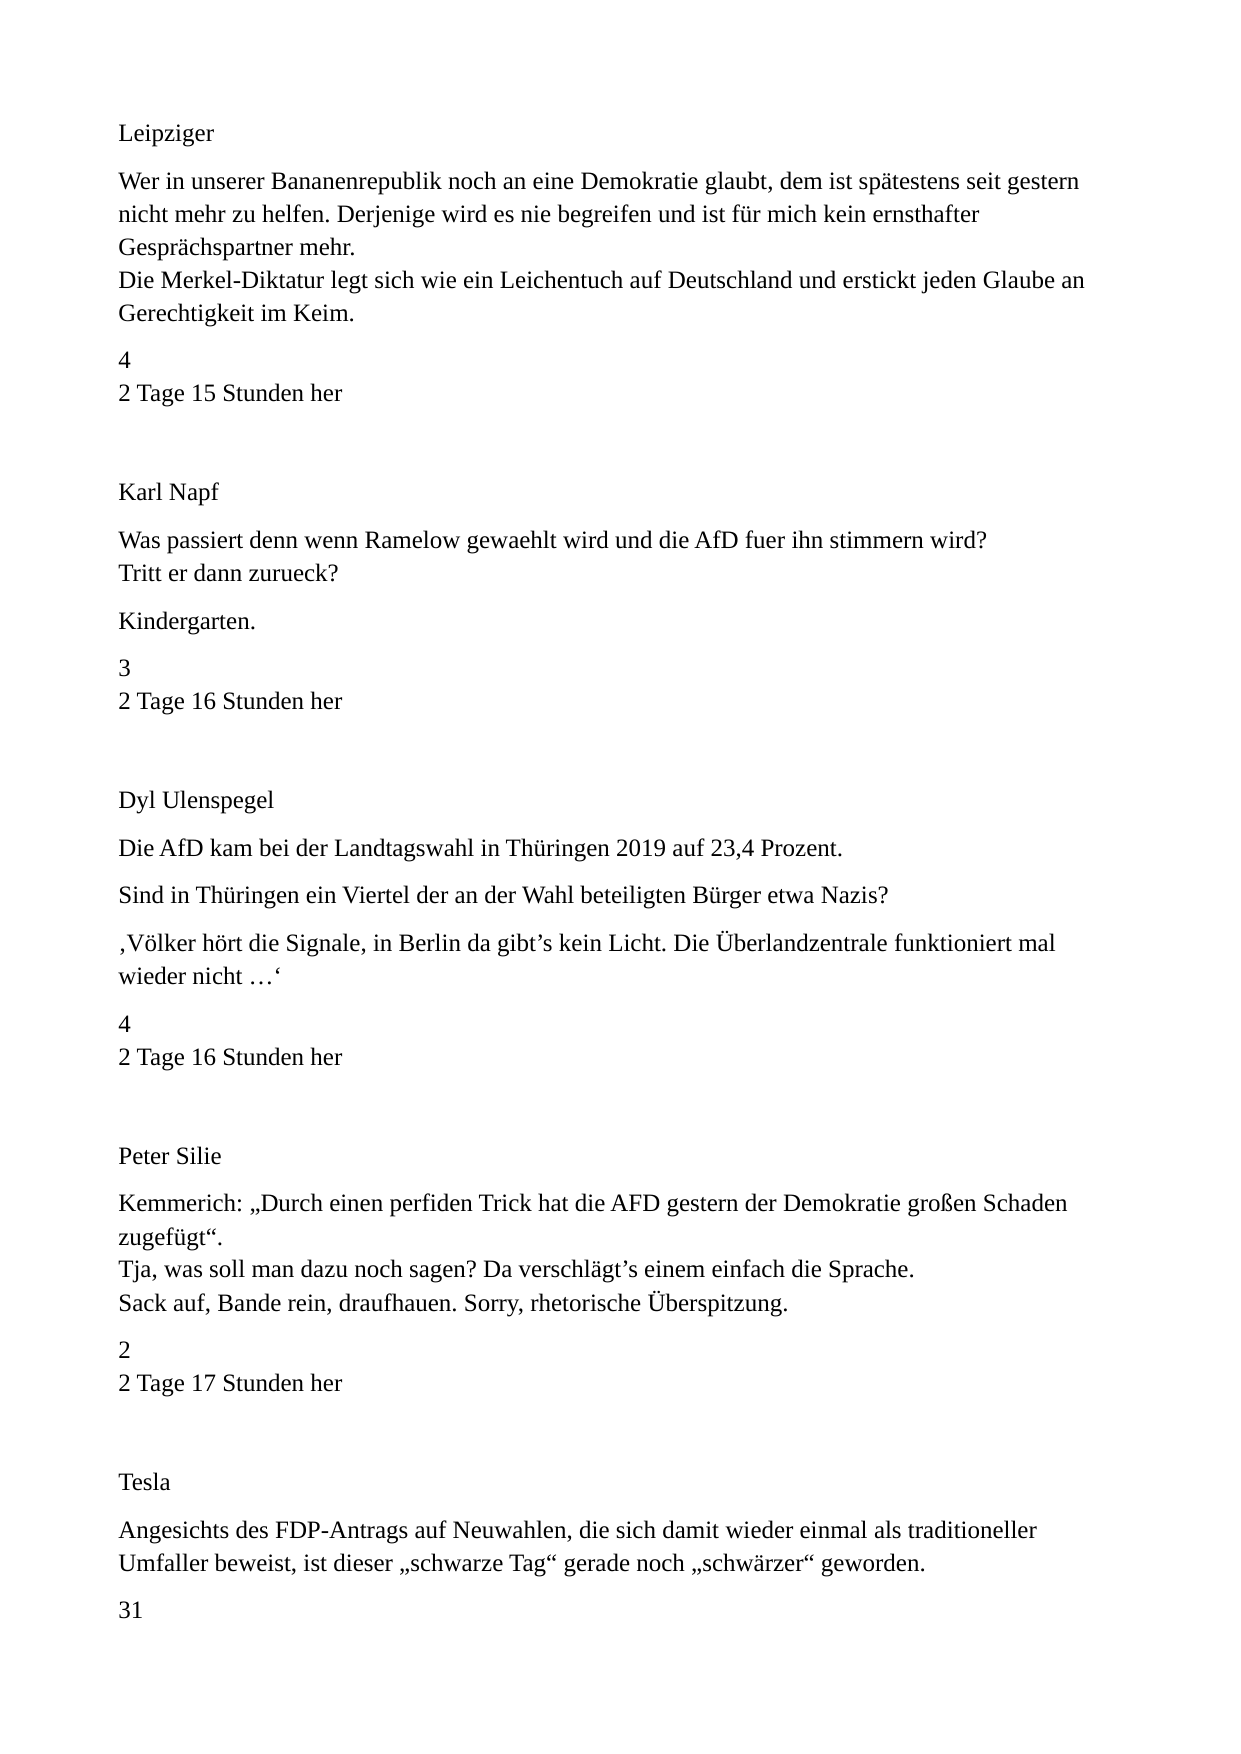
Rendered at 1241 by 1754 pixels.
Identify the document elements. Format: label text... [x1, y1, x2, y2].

text Kemmerich: „Durch einen perfiden Trick hat die AFD gestern der Demokratie großen Schaden zugefügt“. Tja, was soll man dazu noch sagen? Da verschlägt’s einem einfach die Sprache. Sack auf, Bande rein, draufhauen. Sorry, rhetorische Überspitzung. [118, 1188, 1122, 1316]
text Kindergarten. [118, 606, 1122, 634]
text 2 Tage 15 Stunden her [118, 378, 1122, 407]
text Was passiert denn wenn Ramelow gewaehlt wird und die AfD fuer ihn stimmern wird? Tritt er dann zurueck? [118, 525, 1122, 587]
text Karl Napf [118, 477, 1122, 506]
text 3 [118, 653, 1122, 682]
text Tesla [118, 1467, 1122, 1496]
text Sind in Thüringen ein Viertel der an der Wahl beteiligten Bürger etwa Nazis? [118, 881, 1122, 909]
text 4 [118, 345, 1122, 374]
text 2 Tage 16 Stunden her [118, 1042, 1122, 1071]
text 2 [118, 1335, 1122, 1364]
text Die AfD kam bei der Landtagswahl in Thüringen 2019 auf 23,4 Prozent. [118, 833, 1122, 862]
text ‚Völker hört die Signale, in Berlin da gibt’s kein Licht. Die Überlandzentrale funktioniert mal wieder nicht …‘ [118, 928, 1122, 990]
text 2 Tage 16 Stunden her [118, 686, 1122, 715]
text Wer in unserer Bananenrepublik noch an eine Demokratie glaubt, dem ist spätestens seit gestern nicht mehr zu helfen. Derjenige wird es nie begreifen und ist für mich kein ernsthafter Gesprächspartner mehr. Die Merkel-Diktatur legt sich wie ein Leichentuch auf Deutschland und erstickt jeden Glaube an Gerechtigkeit im Keim. [118, 166, 1122, 327]
text 31 [118, 1596, 1122, 1624]
text Peter Silie [118, 1141, 1122, 1170]
text Angesichts des FDP-Antrags auf Neuwahlen, die sich damit wieder einmal als traditioneller Umfaller beweist, ist dieser „schwarze Tag“ gerade noch „schwärzer“ geworden. [118, 1515, 1122, 1577]
text 2 Tage 17 Stunden her [118, 1368, 1122, 1397]
text Leipziger [118, 118, 1122, 147]
text 4 [118, 1009, 1122, 1038]
text Dyl Ulenspegel [118, 785, 1122, 814]
